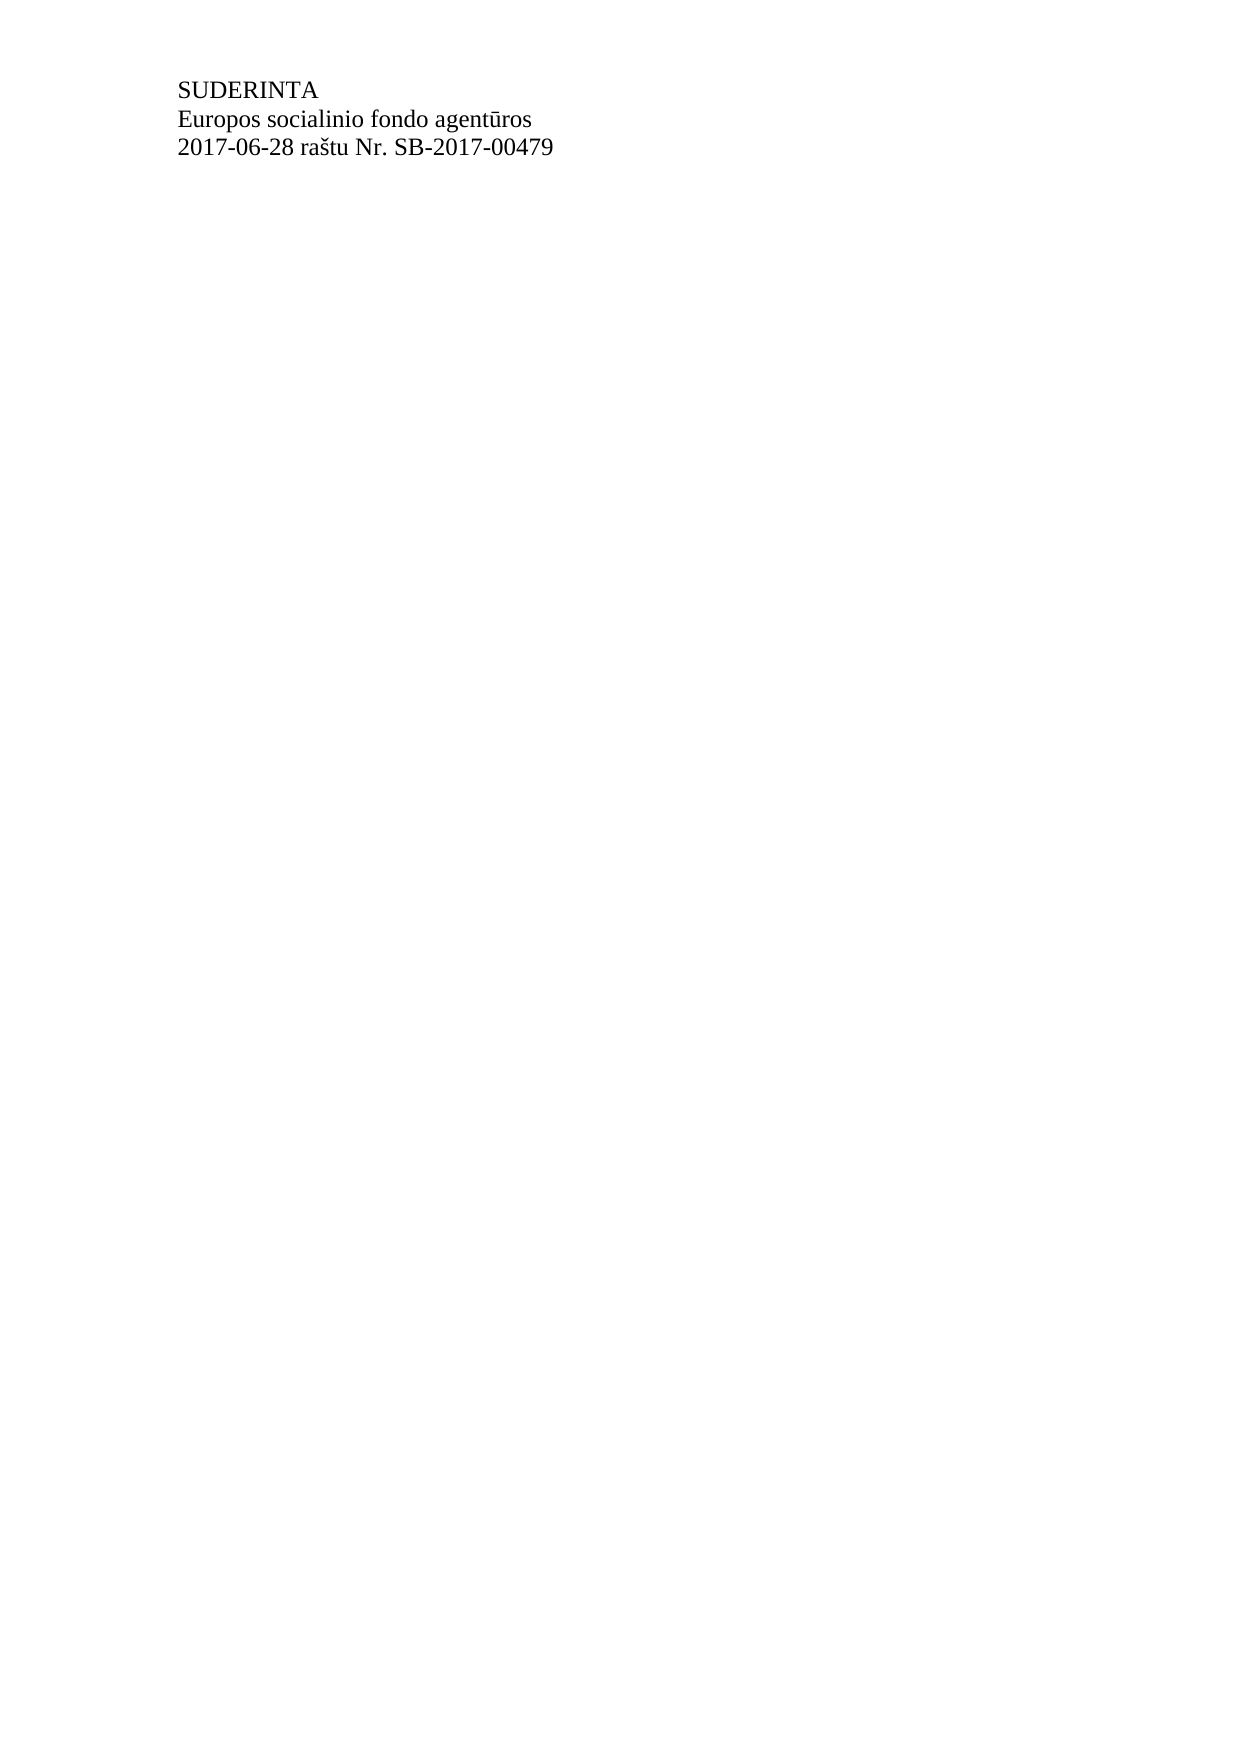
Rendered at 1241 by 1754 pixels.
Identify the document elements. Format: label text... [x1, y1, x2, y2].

text SUDERINTA [177, 75, 1122, 104]
text Europos socialinio fondo agentūros [177, 104, 1122, 132]
text 2017-06-28 raštu Nr. SB-2017-00479 [177, 132, 1122, 161]
